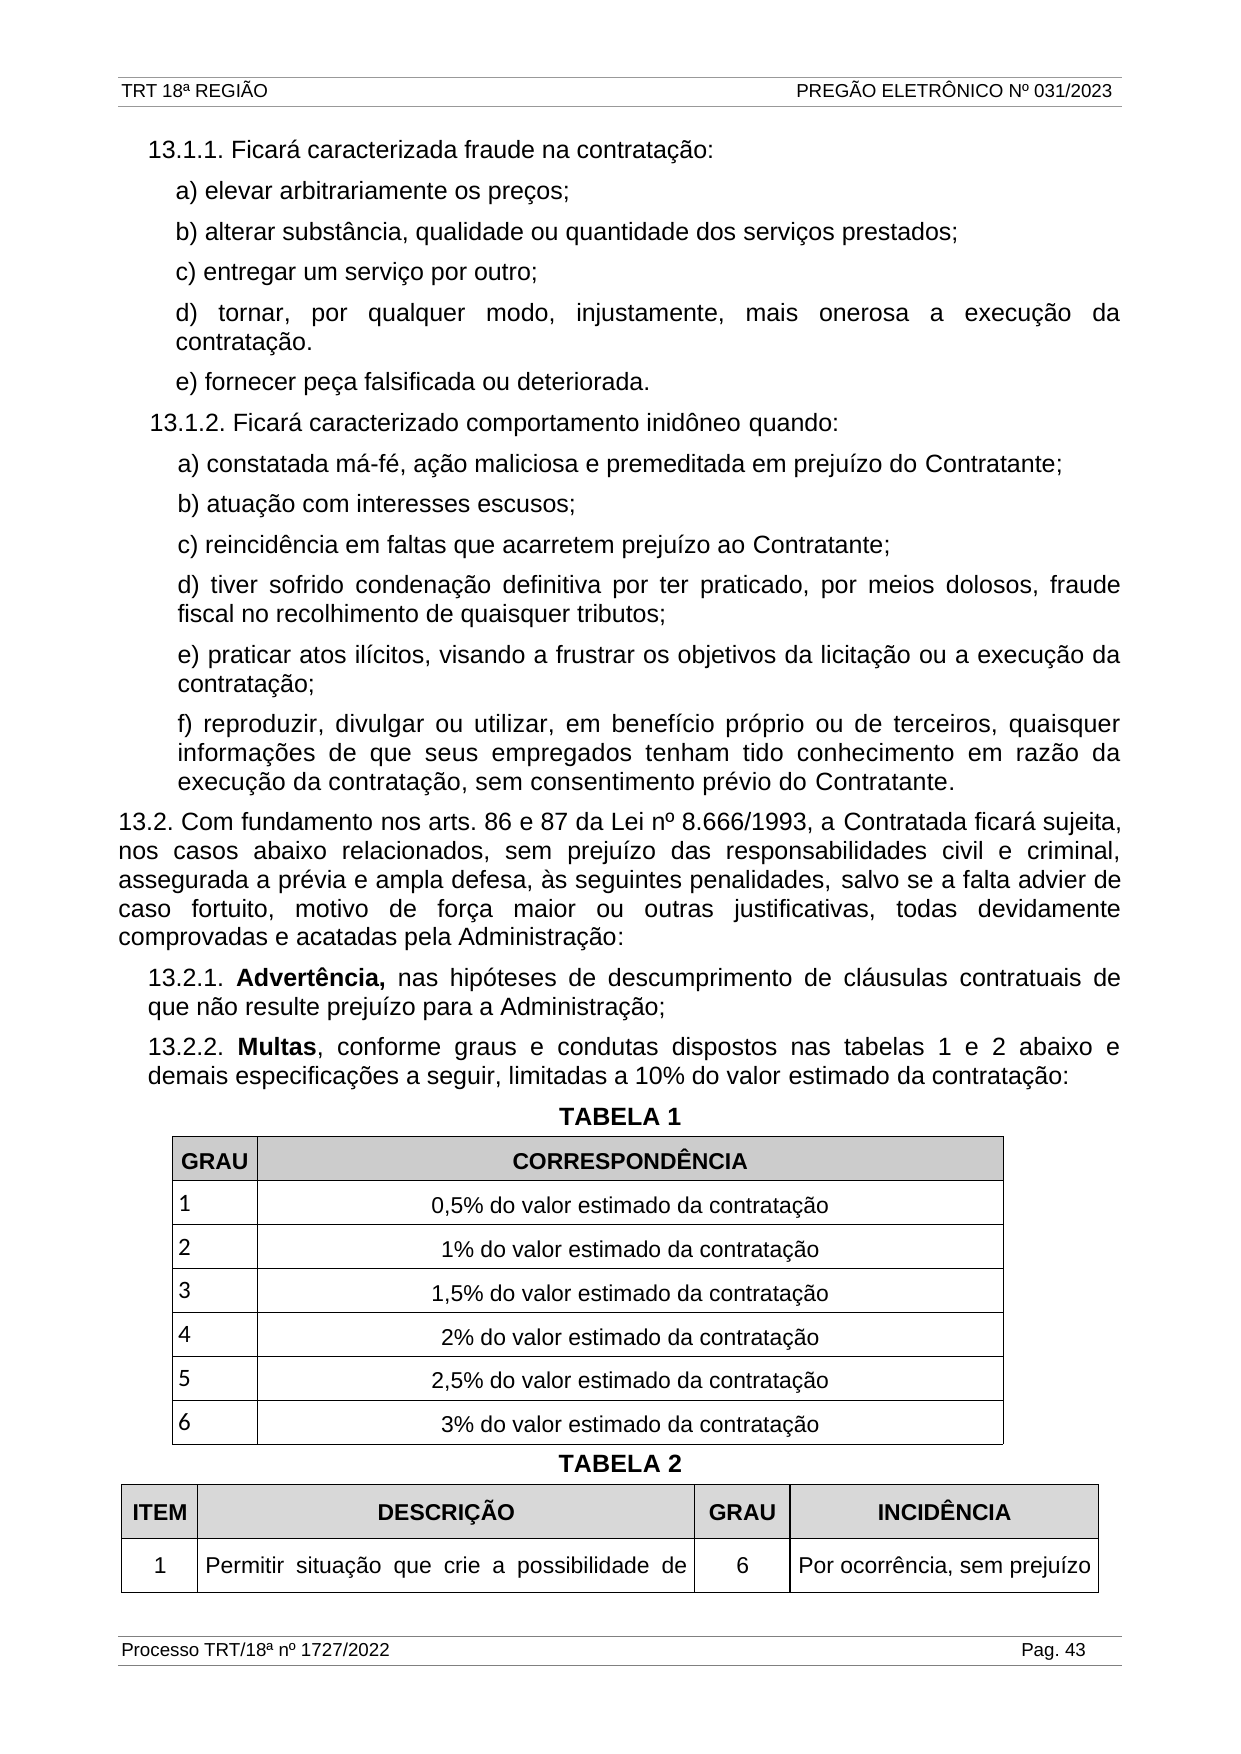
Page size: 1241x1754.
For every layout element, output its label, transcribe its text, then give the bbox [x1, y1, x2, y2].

text TABELA 2 [118, 1449, 1122, 1478]
table_cell 1 [173, 1181, 257, 1224]
text a) elevar arbitrariamente os preços; [175, 176, 1122, 205]
text TABELA 1 [118, 1102, 1122, 1131]
table_cell 6 [173, 1401, 257, 1443]
table_header DESCRIÇÃO [198, 1485, 694, 1538]
text a) constatada má-fé, ação maliciosa e premeditada em prejuízo do Contratante; [177, 449, 1122, 477]
text 13.2.1. Advertência, nas hipóteses de descumprimento de cláusulas contratuais de que não resulte prejuízo para a Administração; [148, 963, 1122, 1021]
text 13.1.1. Ficará caracterizada fraude na contratação: [148, 136, 1122, 164]
table_header INCIDÊNCIA [791, 1485, 1098, 1538]
text f) reproduzir, divulgar ou utilizar, em benefício próprio ou de terceiros, quaisquer informações de que seus empregados tenham tido conhecimento em razão da execução da contratação, sem consentimento prévio do Contratante. [177, 709, 1122, 796]
table_cell 2 [173, 1225, 257, 1268]
text d) tiver sofrido condenação definitiva por ter praticado, por meios dolosos, fraude fiscal no recolhimento de quaisquer tributos; [177, 571, 1122, 628]
table_cell Permitir situação que crie a possibilidade de [198, 1539, 694, 1592]
table_cell 3% do valor estimado da contratação [258, 1401, 1003, 1443]
table_cell 2,5% do valor estimado da contratação [258, 1357, 1003, 1399]
table_cell 1 [122, 1539, 197, 1592]
table_header ITEM [122, 1485, 197, 1538]
text c) reincidência em faltas que acarretem prejuízo ao Contratante; [177, 530, 1122, 559]
text d) tornar, por qualquer modo, injustamente, mais onerosa a execução da contratação. [175, 298, 1122, 356]
table_header CORRESPONDÊNCIA [258, 1137, 1003, 1180]
table_cell 3 [173, 1269, 257, 1312]
table_cell 2% do valor estimado da contratação [258, 1313, 1003, 1356]
table_cell 4 [173, 1313, 257, 1356]
text e) praticar atos ilícitos, visando a frustrar os objetivos da licitação ou a execução da contratação; [177, 640, 1122, 697]
table_header GRAU [173, 1137, 257, 1180]
table_cell Por ocorrência, sem prejuízo [791, 1539, 1098, 1592]
table_cell 5 [173, 1357, 257, 1399]
table_cell 0,5% do valor estimado da contratação [258, 1181, 1003, 1224]
text c) entregar um serviço por outro; [175, 257, 1122, 286]
table_cell 1,5% do valor estimado da contratação [258, 1269, 1003, 1312]
text 13.1.2. Ficará caracterizado comportamento inidôneo quando: [149, 408, 1122, 437]
text b) atuação com interesses escusos; [177, 489, 1122, 518]
text 13.2. Com fundamento nos arts. 86 e 87 da Lei nº 8.666/1993, a Contratada ficará sujeita, nos casos abaixo relacionados, sem prejuízo das responsabilidades civil e criminal, assegurada a prévia e ampla defesa, às seguintes penalidades, salvo se a falta advier de caso fortuito, motivo de força maior ou outras justificativas, todas devidamente comprovadas e acatadas pela Administração: [118, 807, 1122, 951]
table_cell 6 [695, 1539, 789, 1592]
table_cell 1% do valor estimado da contratação [258, 1225, 1003, 1268]
table_header GRAU [695, 1485, 789, 1538]
text e) fornecer peça falsificada ou deteriorada. [175, 367, 1122, 396]
text 13.2.2. Multas, conforme graus e condutas dispostos nas tabelas 1 e 2 abaixo e demais especificações a seguir, limitadas a 10% do valor estimado da contratação: [148, 1032, 1122, 1090]
text b) alterar substância, qualidade ou quantidade dos serviços prestados; [175, 217, 1122, 246]
